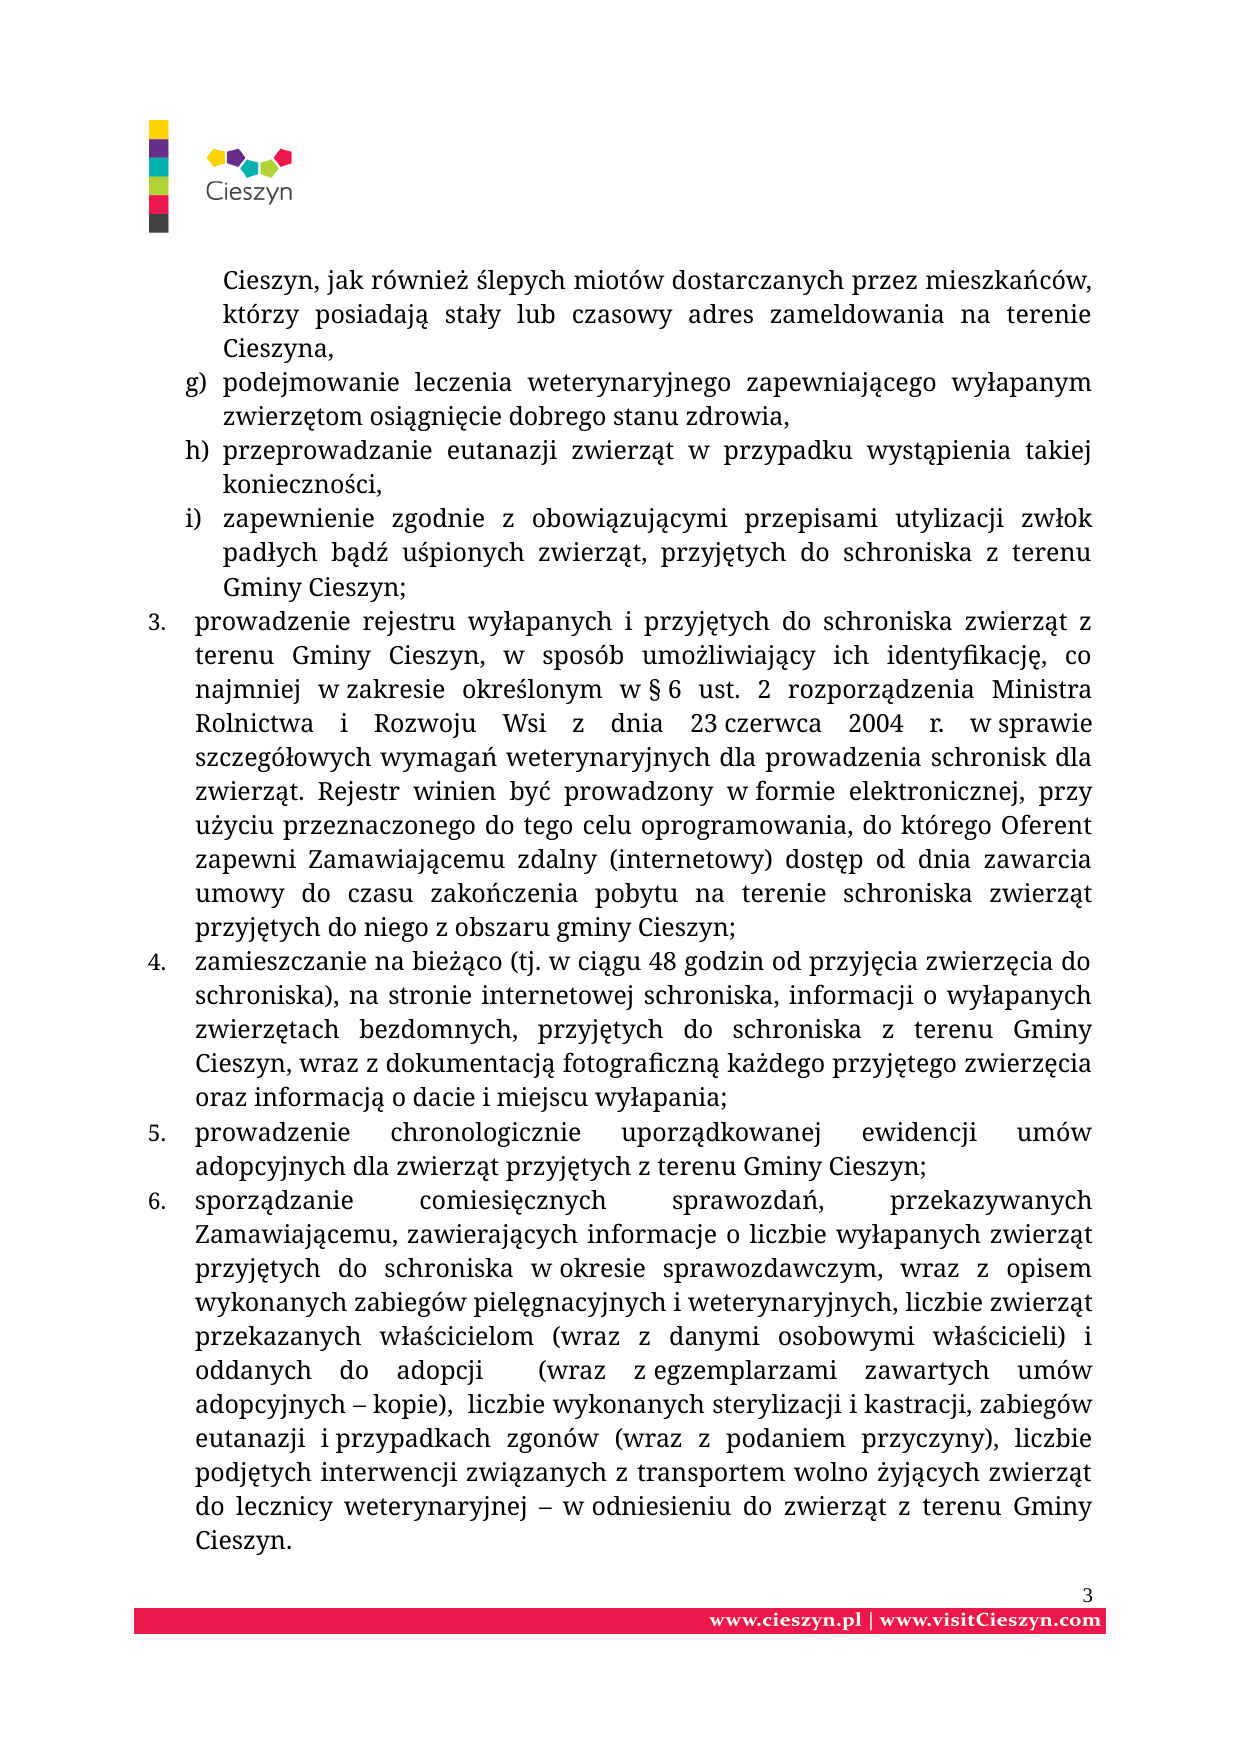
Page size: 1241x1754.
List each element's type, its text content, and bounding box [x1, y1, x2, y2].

list przeprowadzanie eutanazji zwierząt w przypadku wystąpienia takiej konieczności, [185, 433, 1093, 501]
list podejmowanie leczenia weterynaryjnego zapewniającego wyłapanym zwierzętom osiągnięcie dobrego stanu zdrowia, [185, 365, 1093, 433]
list Cieszyn, jak również ślepych miotów dostarczanych przez mieszkańców, którzy posiadają stały lub czasowy adres zameldowania na terenie Cieszyna, [185, 263, 1093, 365]
picture [136, 1608, 1105, 1634]
list prowadzenie chronologicznie uporządkowanej ewidencji umów adopcyjnych dla zwierząt przyjętych z terenu Gminy Cieszyn; [148, 1114, 1093, 1182]
list zamieszczanie na bieżąco (tj. w ciągu 48 godzin od przyjęcia zwierzęcia do schroniska), na stronie internetowej schroniska, informacji o wyłapanych zwierzętach bezdomnych, przyjętych do schroniska z terenu Gminy Cieszyn, wraz z dokumentacją fotograficzną każdego przyjętego zwierzęcia oraz informacją o dacie i miejscu wyłapania; [148, 944, 1093, 1114]
list prowadzenie rejestru wyłapanych i przyjętych do schroniska zwierząt z terenu Gminy Cieszyn, w sposób umożliwiający ich identyfikację, co najmniej w zakresie określonym w § 6 ust. 2 rozporządzenia Ministra Rolnictwa i Rozwoju Wsi z dnia 23 czerwca 2004 r. w sprawie szczegółowych wymagań weterynaryjnych dla prowadzenia schronisk dla zwierząt. Rejestr winien być prowadzony w formie elektronicznej, przy użyciu przeznaczonego do tego celu oprogramowania, do którego Oferent zapewni Zamawiającemu zdalny (internetowy) dostęp od dnia zawarcia umowy do czasu zakończenia pobytu na terenie schroniska zwierząt przyjętych do niego z obszaru gminy Cieszyn; [148, 603, 1093, 944]
list sporządzanie comiesięcznych sprawozdań, przekazywanych Zamawiającemu, zawierających informacje o liczbie wyłapanych zwierząt przyjętych do schroniska w okresie sprawozdawczym, wraz z opisem wykonanych zabiegów pielęgnacyjnych i weterynaryjnych, liczbie zwierząt przekazanych właścicielom (wraz z danymi osobowymi właścicieli) i oddanych do adopcji (wraz z egzemplarzami zawartych umów adopcyjnych – kopie), liczbie wykonanych sterylizacji i kastracji, zabiegów eutanazji i przypadkach zgonów (wraz z podaniem przyczyny), liczbie podjętych interwencji związanych z transportem wolno żyjących zwierząt do lecznicy weterynaryjnej – w odniesieniu do zwierząt z terenu Gminy Cieszyn. [148, 1182, 1093, 1557]
list zapewnienie zgodnie z obowiązującymi przepisami utylizacji zwłok padłych bądź uśpionych zwierząt, przyjętych do schroniska z terenu Gminy Cieszyn; [185, 501, 1093, 603]
picture [148, 119, 323, 234]
